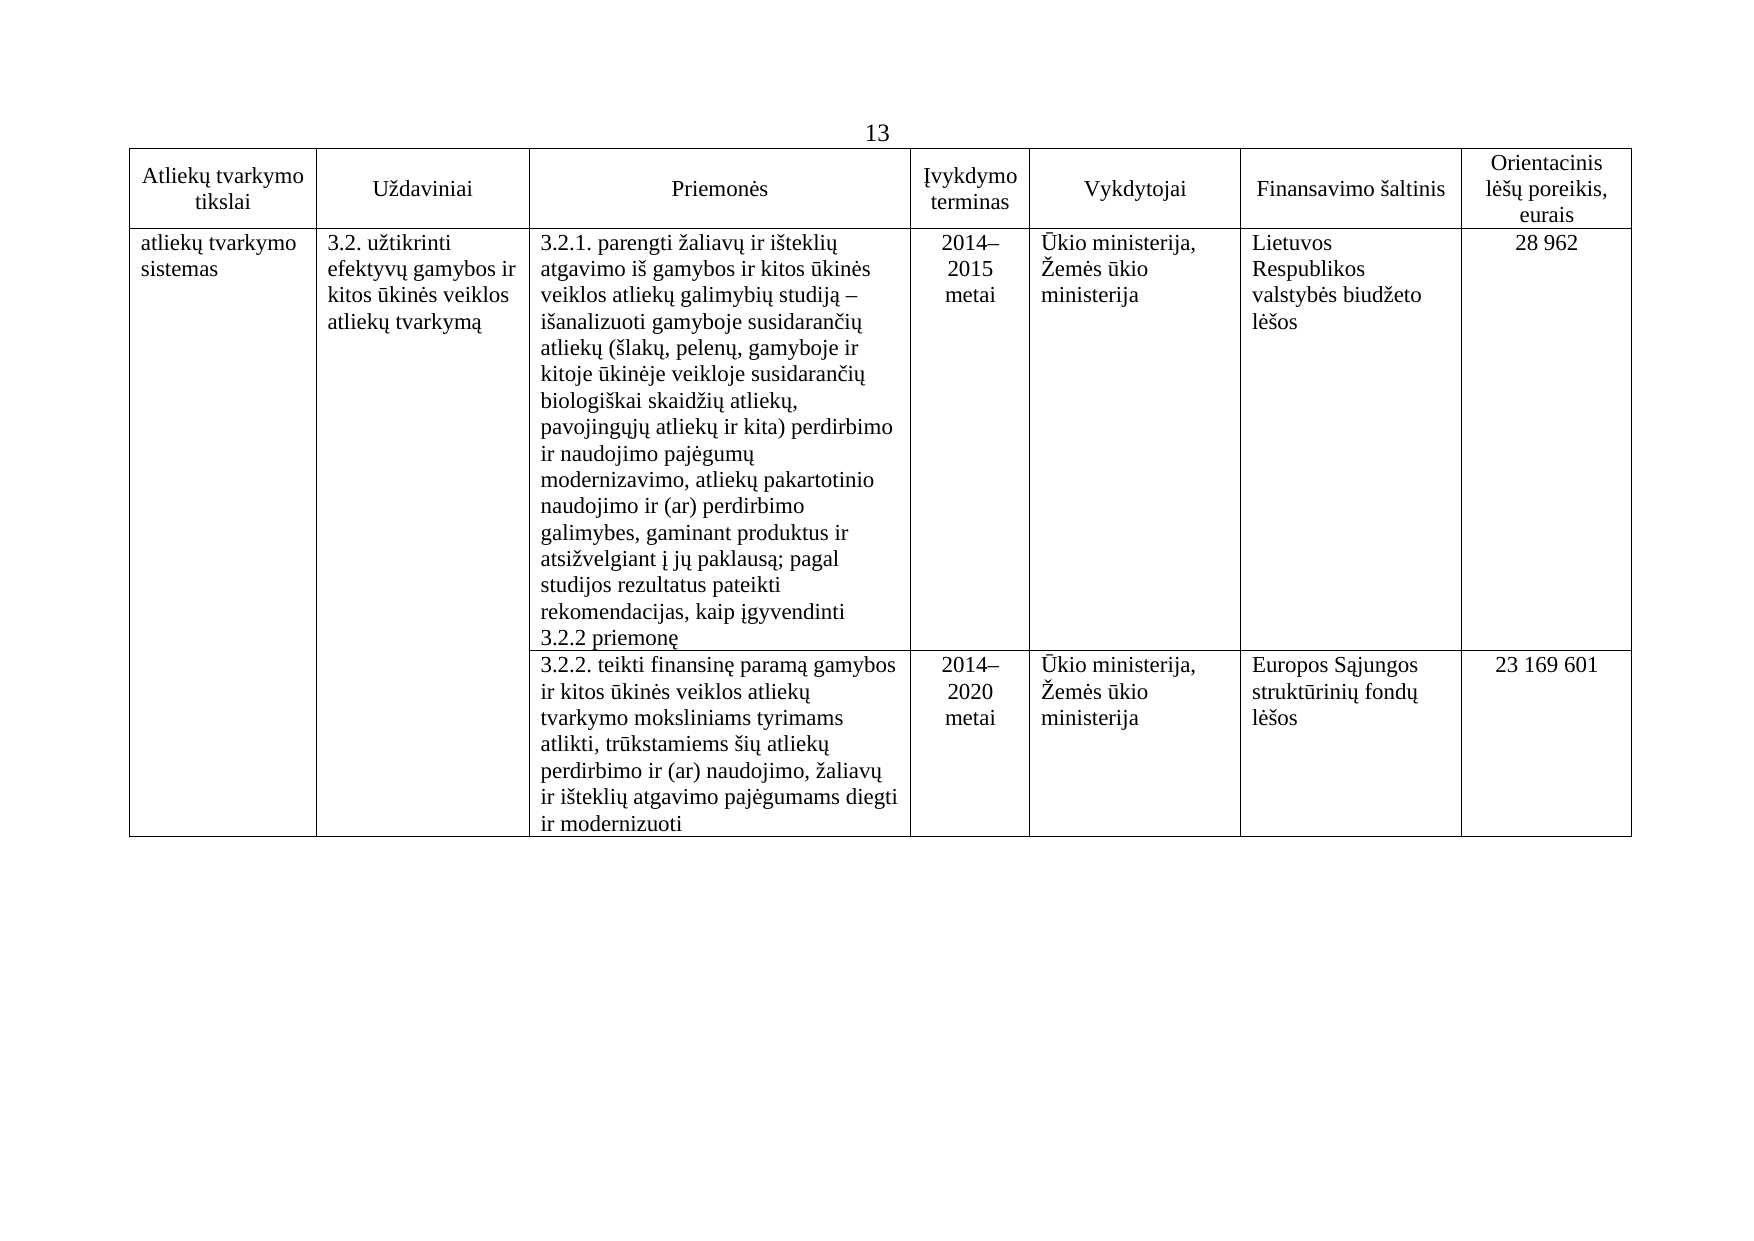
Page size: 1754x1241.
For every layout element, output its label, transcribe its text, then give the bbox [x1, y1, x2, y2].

table_header Atliekų tvarkymo tikslai [130, 149, 316, 228]
table_header Uždaviniai [317, 149, 529, 228]
table_cell 3.2.1. parengti žaliavų ir išteklių atgavimo iš gamybos ir kitos ūkinės veiklos atliekų galimybių studiją – išanalizuoti gamyboje susidarančių atliekų (šlakų, pelenų, gamyboje ir kitoje ūkinėje veikloje susidarančių biologiškai skaidžių atliekų, pavojingųjų atliekų ir kita) perdirbimo ir naudojimo pajėgumų modernizavimo, atliekų pakartotinio naudojimo ir (ar) perdirbimo galimybes, gaminant produktus ir atsižvelgiant į jų paklausą; pagal studijos rezultatus pateikti rekomendacijas, kaip įgyvendinti 3.2.2 priemonę [530, 229, 910, 650]
table_cell 2014–2015 metai [911, 229, 1029, 650]
table_cell 28 962 [1462, 229, 1631, 650]
table_cell 2014–2020 metai [911, 651, 1029, 836]
table_header Priemonės [530, 149, 910, 228]
table_cell 3.2.2. teikti finansinę paramą gamybos ir kitos ūkinės veiklos atliekų tvarkymo moksliniams tyrimams atlikti, trūkstamiems šių atliekų perdirbimo ir (ar) naudojimo, žaliavų ir išteklių atgavimo pajėgumams diegti ir modernizuoti [530, 651, 910, 836]
table_header Vykdytojai [1030, 149, 1240, 228]
table_cell 3.2. užtikrinti efektyvų gamybos ir kitos ūkinės veiklos atliekų tvarkymą [317, 229, 529, 836]
table_header Finansavimo šaltinis [1241, 149, 1461, 228]
table_header Įvykdymo terminas [911, 149, 1029, 228]
table_header Orientacinis lėšų poreikis, eurais [1462, 149, 1631, 228]
table_cell Ūkio ministerija, Žemės ūkio ministerija [1030, 651, 1240, 836]
table_cell Lietuvos Respublikos valstybės biudžeto lėšos [1241, 229, 1461, 650]
table_cell 23 169 601 [1462, 651, 1631, 836]
table_cell Ūkio ministerija, Žemės ūkio ministerija [1030, 229, 1240, 650]
table_cell Europos Sąjungos struktūrinių fondų lėšos [1241, 651, 1461, 836]
table_cell atliekų tvarkymo sistemas [130, 229, 316, 836]
